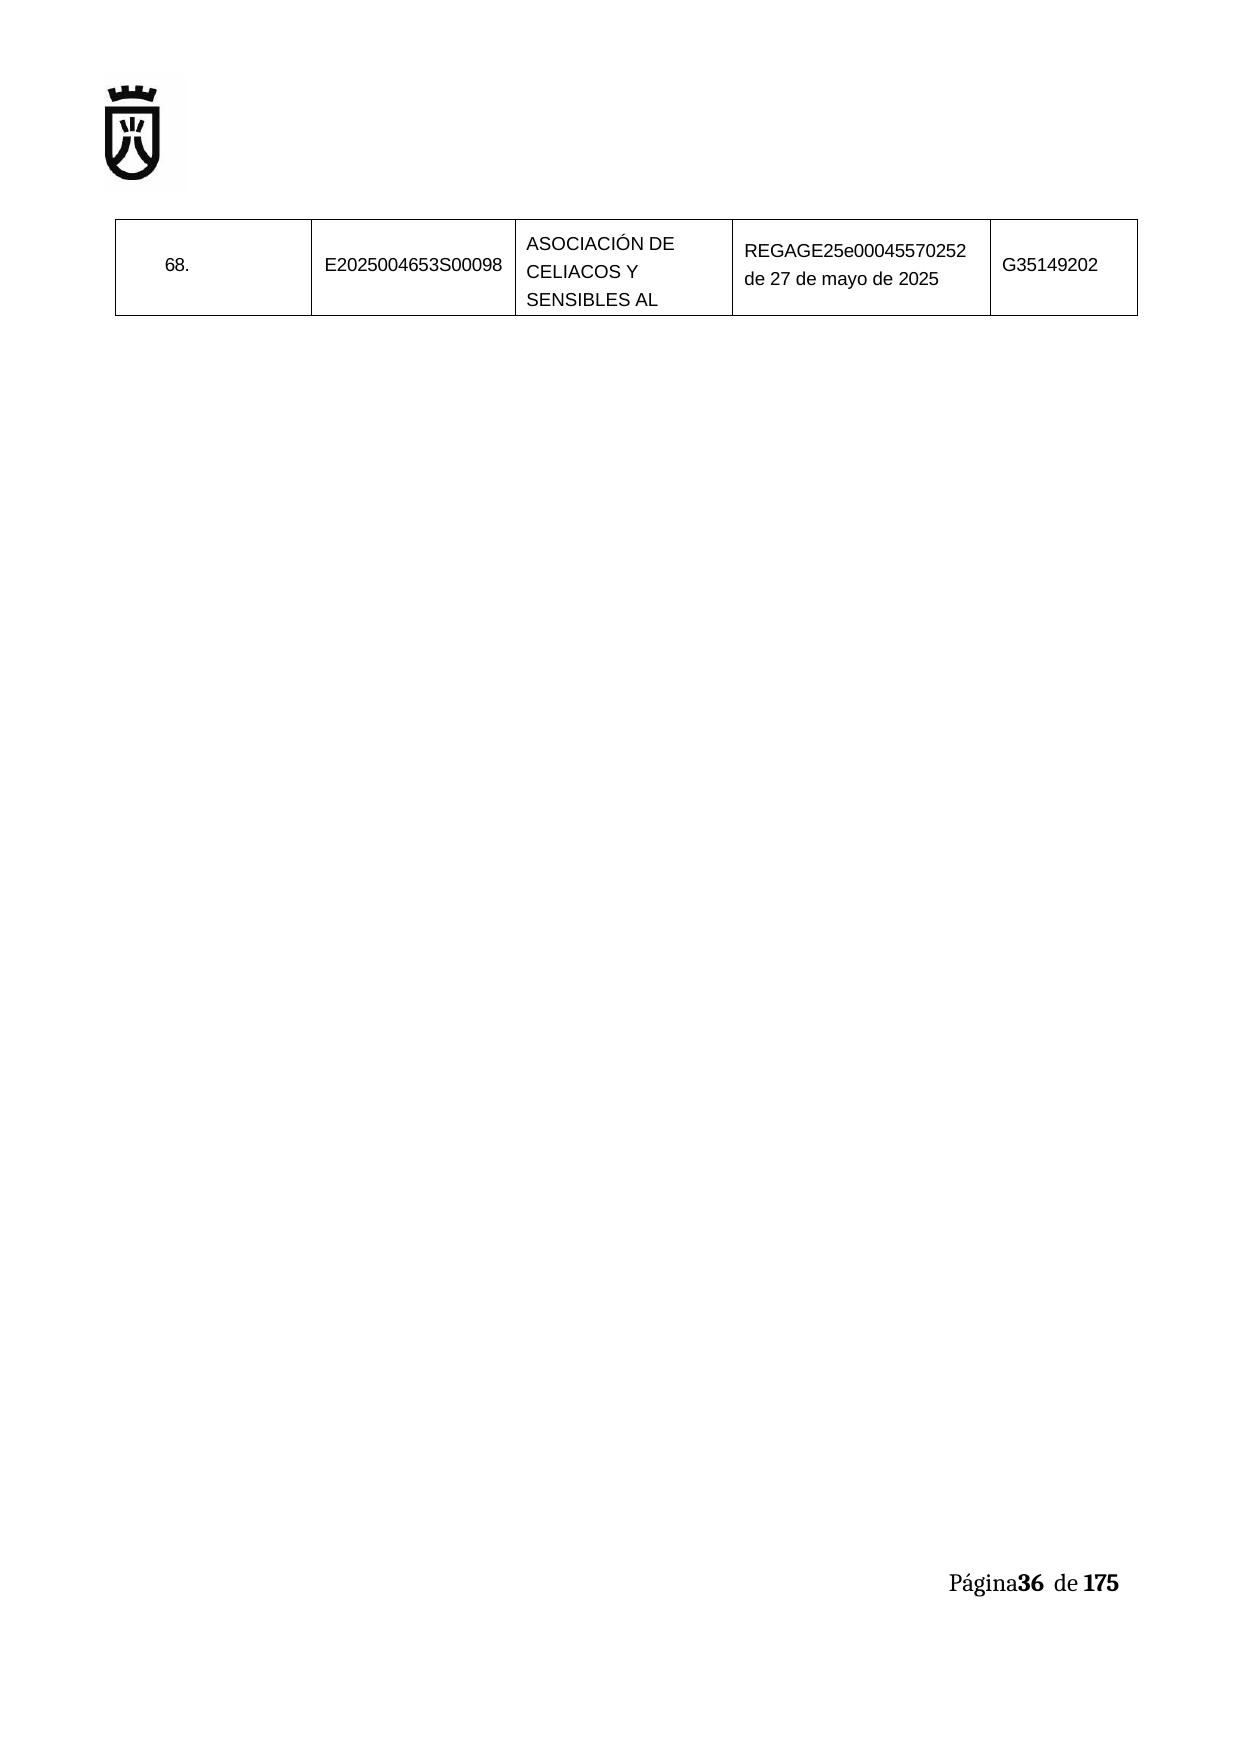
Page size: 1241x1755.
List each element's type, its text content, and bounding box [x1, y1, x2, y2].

table_cell REGAGE25e00045570252 de 27 de mayo de 2025 [733, 220, 990, 315]
table_cell G35149202 [991, 220, 1137, 315]
table_cell 68. [116, 220, 311, 315]
table_cell ASOCIACIÓN DE CELIACOS Y SENSIBLES AL [516, 220, 732, 315]
table_cell E2025004653S00098 [312, 220, 515, 315]
